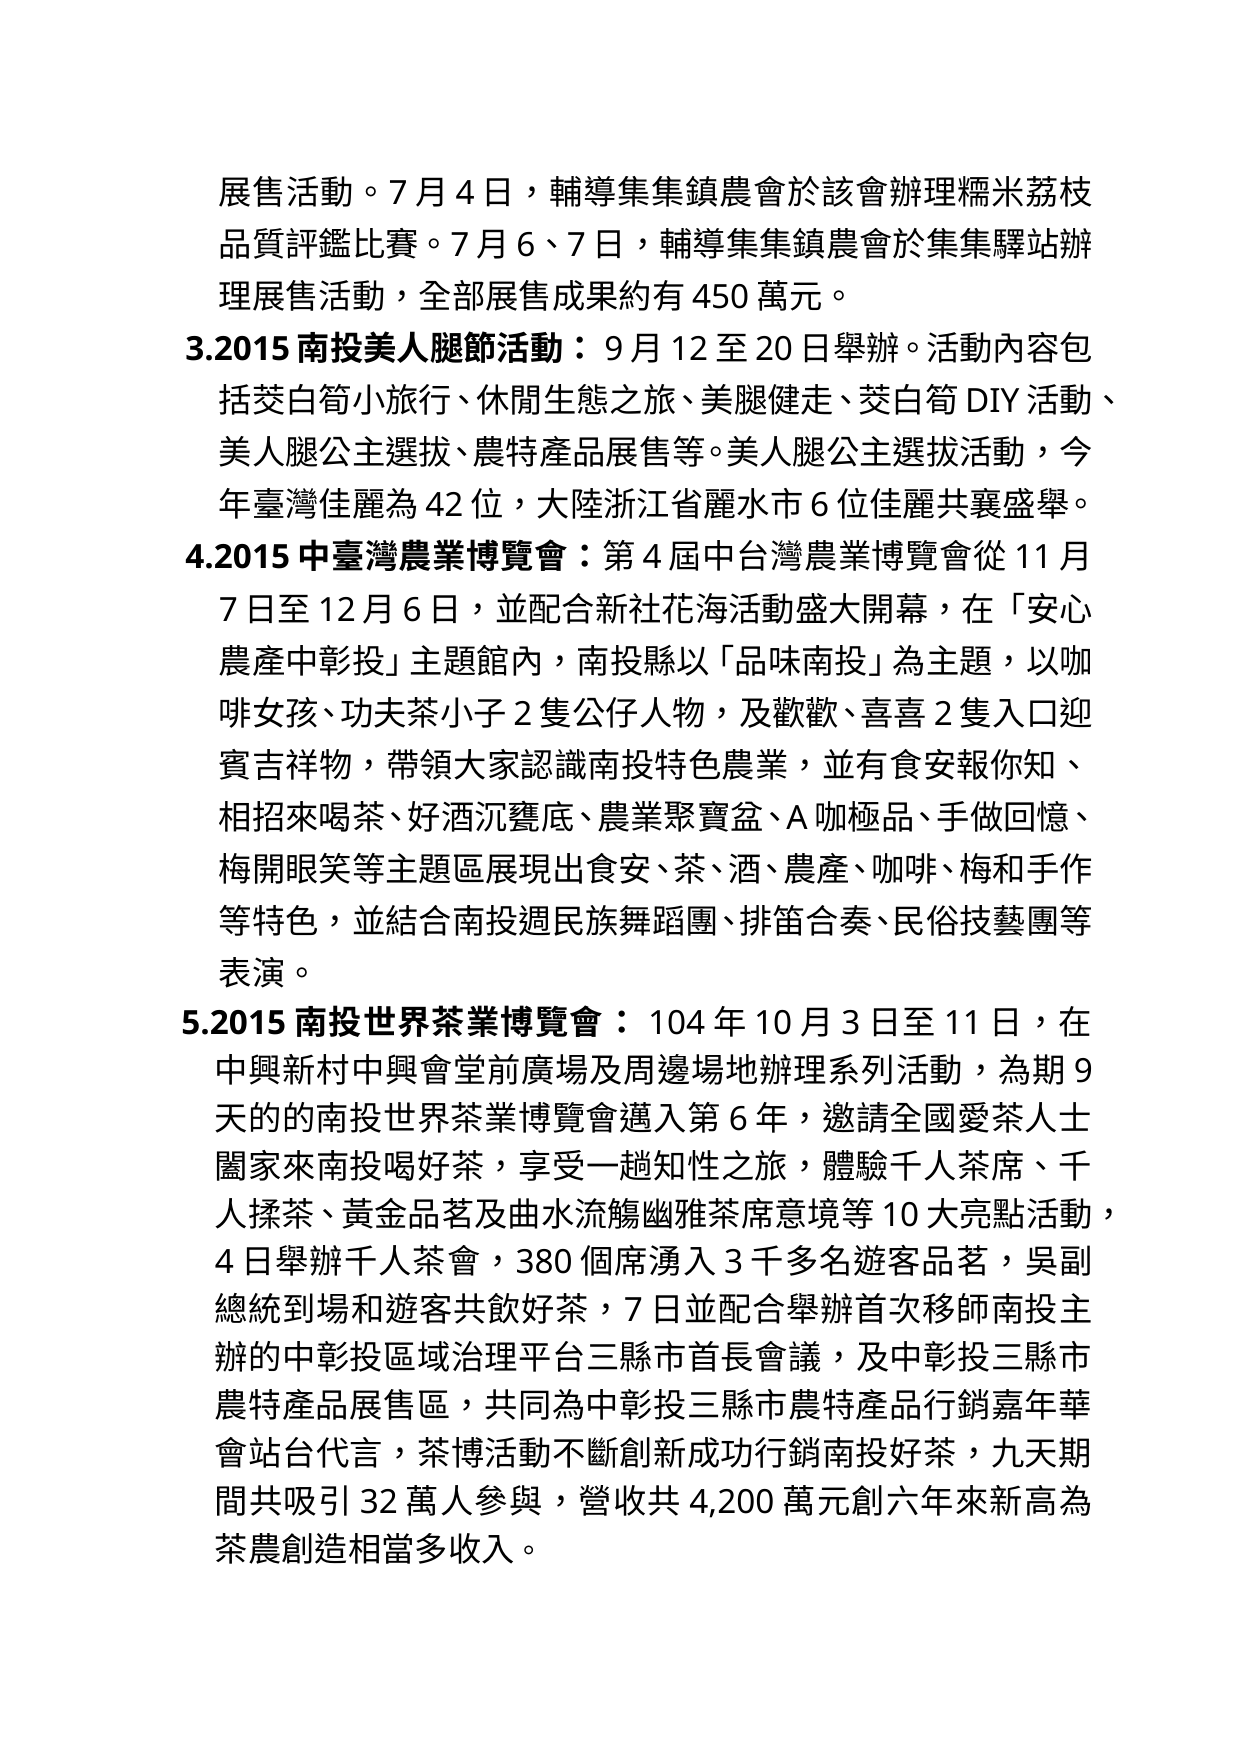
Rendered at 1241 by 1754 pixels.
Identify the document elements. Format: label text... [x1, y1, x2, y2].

text 4.2015中臺灣農業博覽會：第4屆中台灣農業博覽會從11月7日至12月6日，並配合新社花海活動盛大開幕，在「安心農產中彰投」主題館內，南投縣以「品味南投」為主題，以咖啡女孩、功夫茶小子2隻公仔人物，及歡歡、喜喜2隻入口迎賓吉祥物，帶領大家認識南投特色農業，並有食安報你知、相招來喝茶、好酒沉甕底、農業聚寶盆、A咖極品、手做回憶、梅開眼笑等主題區展現出食安、茶、酒、農產、咖啡、梅和手作等特色，並結合南投週民族舞蹈團、排笛合奏、民俗技藝團等表演。 [185, 527, 1092, 996]
text 5.2015南投世界茶業博覽會： 104年10月3日至11日，在中興新村中興會堂前廣場及周邊場地辦理系列活動，為期9天的的南投世界茶業博覽會邁入第6年，邀請全國愛茶人士闔家來南投喝好茶，享受一趟知性之旅，體驗千人茶席、千人揉茶、黃金品茗及曲水流觴幽雅茶席意境等10大亮點活動，4日舉辦千人茶會，380個席湧入3千多名遊客品茗，吳副總統到場和遊客共飲好茶，7日並配合舉辦首次移師南投主辦的中彰投區域治理平台三縣市首長會議，及中彰投三縣市農特產品展售區，共同為中彰投三縣市農特產品行銷嘉年華會站台代言，茶博活動不斷創新成功行銷南投好茶，九天期間共吸引32萬人參與，營收共4,200萬元創六年來新高為茶農創造相當多收入。 [181, 996, 1092, 1571]
text 展售活動。7月4日，輔導集集鎮農會於該會辦理糥米荔枝品質評鑑比賽。7月6、7日，輔導集集鎮農會於集集驛站辦理展售活動，全部展售成果約有450萬元。 [185, 163, 1092, 319]
text 3.2015南投美人腿節活動： 9月12至20日舉辦。活動內容包括茭白筍小旅行、休閒生態之旅、美腿健走、茭白筍DIY活動、美人腿公主選拔、農特產品展售等。美人腿公主選拔活動，今年臺灣佳麗為42位，大陸浙江省麗水市6位佳麗共襄盛舉。 [185, 319, 1092, 527]
